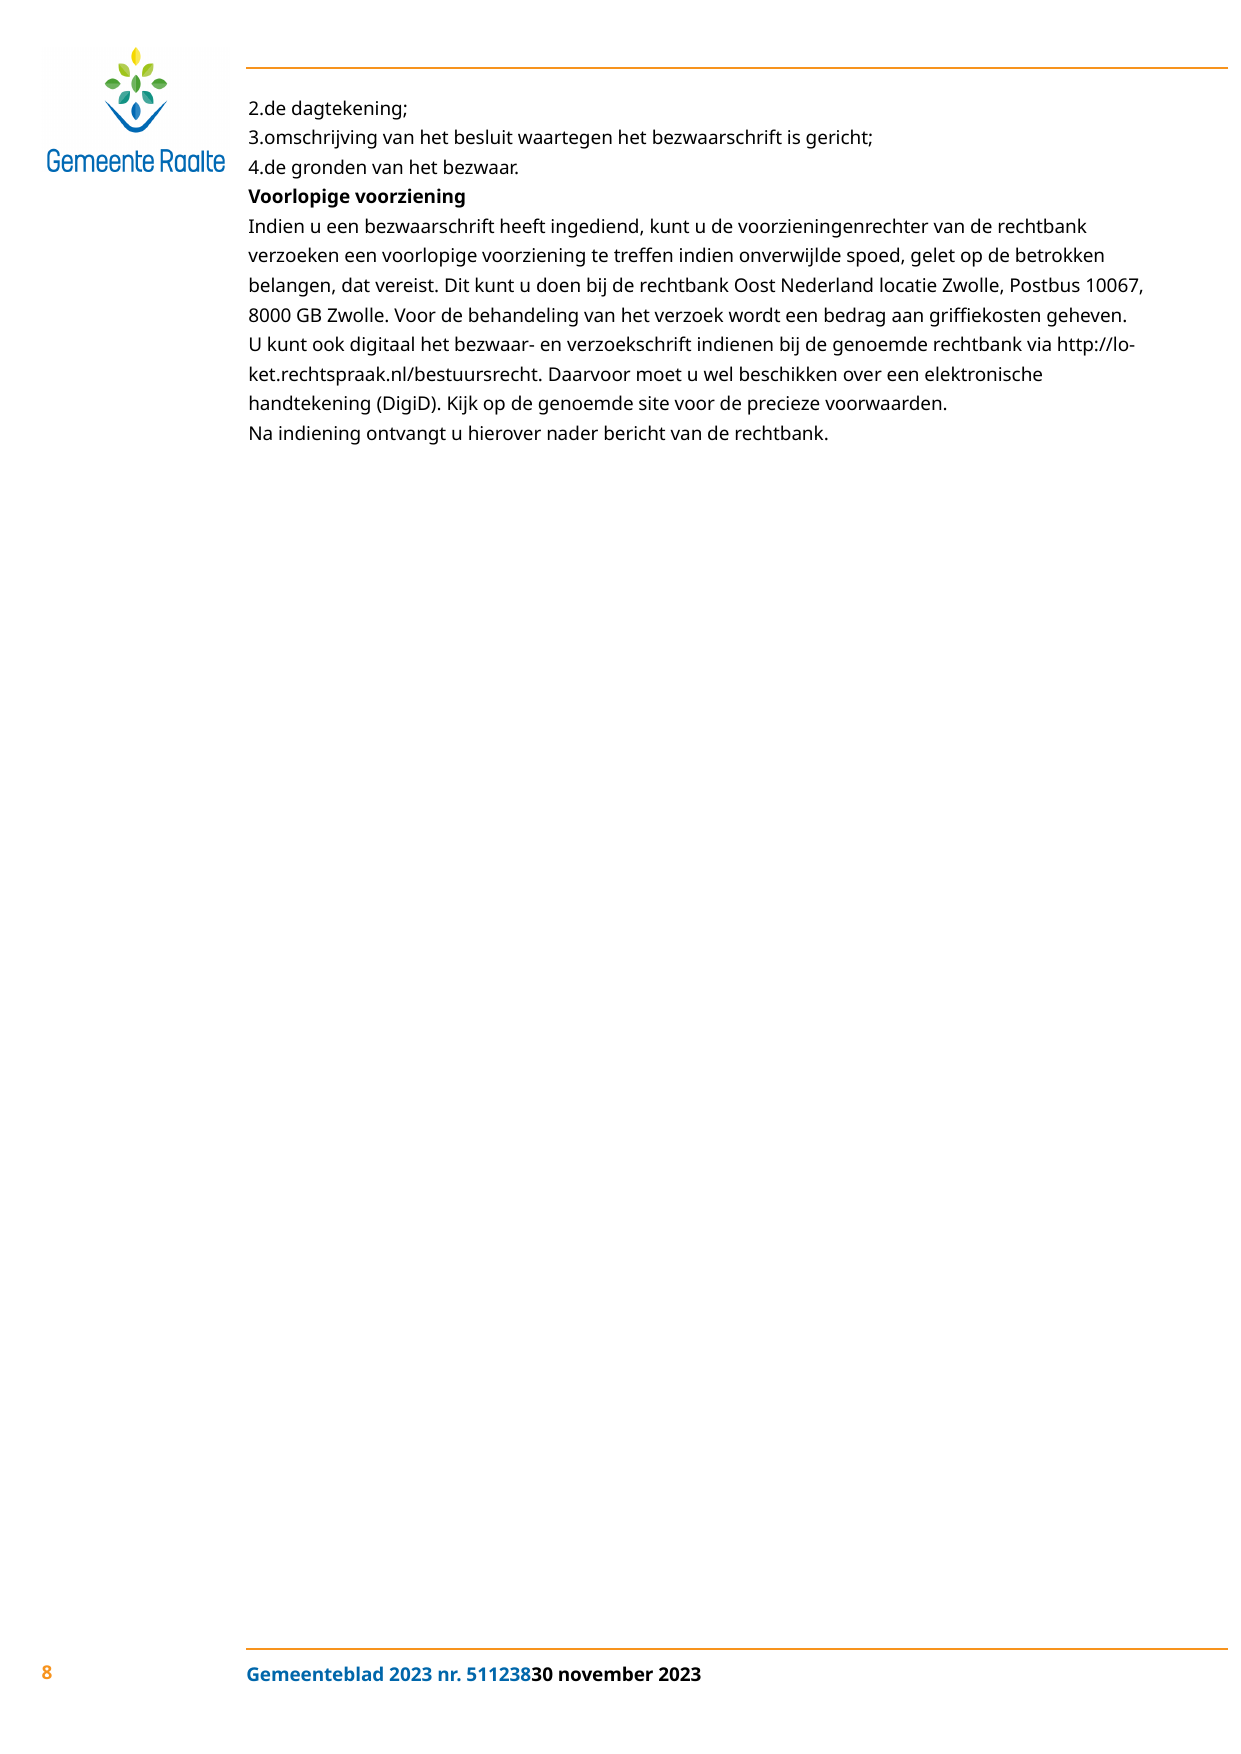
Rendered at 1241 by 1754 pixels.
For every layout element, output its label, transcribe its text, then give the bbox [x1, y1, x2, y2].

text Indien u een bezwaarschrift heeft ingediend, kunt u de voorzieningenrechter van de rechtbank verzoeken een voorlopige voorziening te treffen indien onverwijlde spoed, gelet op de betrokken belangen, dat vereist. Dit kunt u doen bij de rechtbank Oost Nederland locatie Zwolle, Postbus 10067, 8000 GB Zwolle. Voor de behandeling van het verzoek wordt een bedrag aan griffiekosten geheven. [248, 213, 1152, 328]
text U kunt ook digitaal het bezwaar- en verzoekschrift indienen bij de genoemde rechtbank via http://lo- ket.rechtspraak.nl/bestuursrecht. Daarvoor moet u wel beschikken over een elektronische handtekening (DigiD). Kijk op de genoemde site voor de precieze voorwaarden. [248, 331, 1152, 416]
text 4.de gronden van het bezwaar. [248, 154, 1152, 180]
picture [41, 47, 231, 172]
text 3.omschrijving van het besluit waartegen het bezwaarschrift is gericht; [248, 124, 1152, 150]
text 2.de dagtekening; [248, 95, 1152, 121]
text Na indiening ontvangt u hierover nader bericht van de rechtbank. [248, 420, 1152, 446]
text Voorlopige voorziening [248, 183, 1152, 209]
